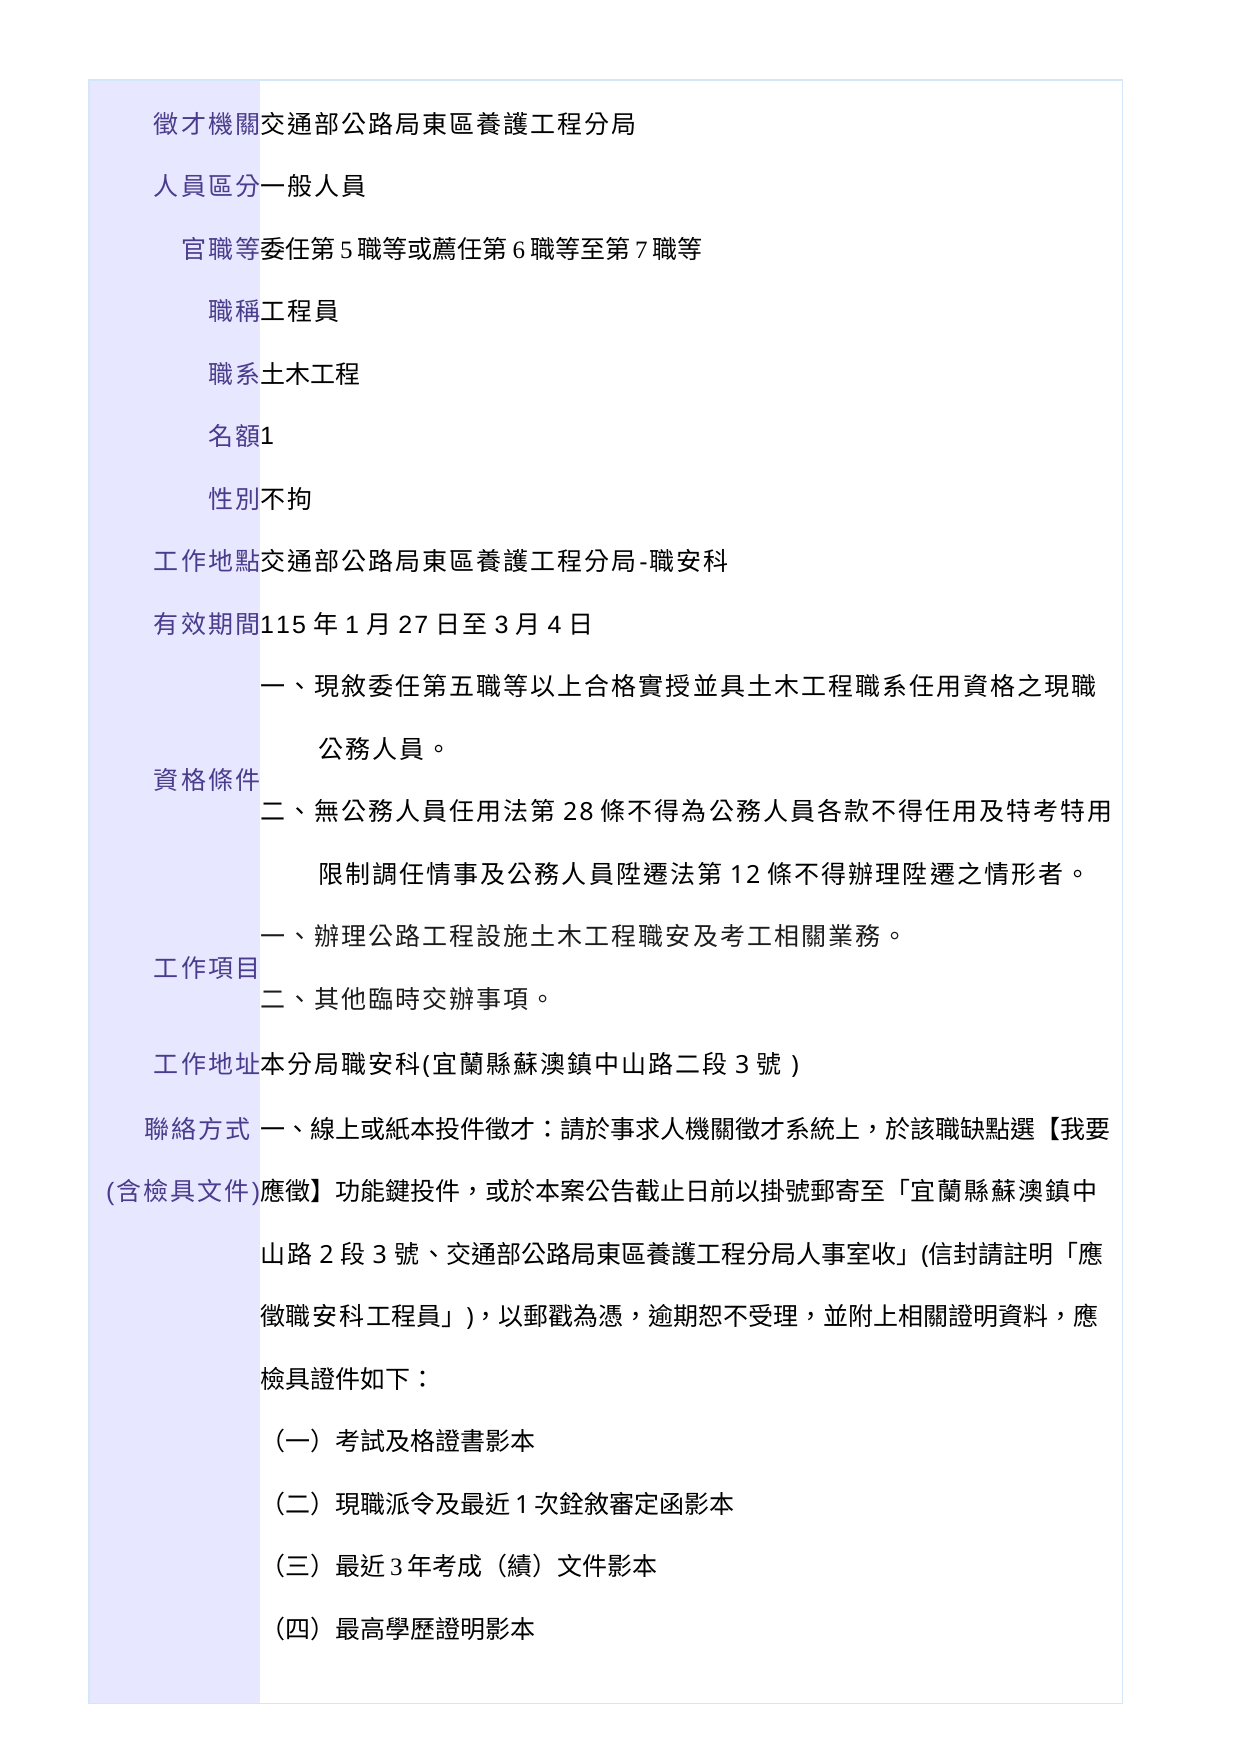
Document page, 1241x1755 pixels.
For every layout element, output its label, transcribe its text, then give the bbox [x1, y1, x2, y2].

table_cell 一般人員 [260, 143, 1122, 206]
table_cell 工作地點 [90, 518, 260, 581]
table_cell 性別 [90, 456, 260, 518]
table_cell 工作項目 [90, 893, 260, 1018]
table_cell 工作地址 [90, 1018, 260, 1086]
table_cell 職系 [90, 331, 260, 393]
table_cell 聯絡方式 (含檢具文件) [90, 1086, 260, 1703]
table_cell 1 [260, 393, 1122, 456]
table_cell 不拘 [260, 456, 1122, 518]
table_cell 官職等 [90, 206, 260, 268]
table_header 徵才機關 [90, 81, 260, 143]
table_cell 資格條件 [90, 643, 260, 893]
table_cell 一、現敘委任第五職等以上合格實授並具土木工程職系任用資格之現職公務人員。 二、無公務人員任用法第28條不得為公務人員各款不得任用及特考特用限制調任情事及公務人員陞遷法第12條不得辦理陞遷之情形者。 [260, 643, 1122, 893]
table_cell 人員區分 [90, 143, 260, 206]
table_cell 115年1月27日至3月4日 [260, 581, 1122, 643]
table_cell 名額 [90, 393, 260, 456]
table_cell 委任第5職等或薦任第6職等至第7職等 [260, 206, 1122, 268]
table_cell 一、線上或紙本投件徵才：請於事求人機關徵才系統上，於該職缺點選【我要應徵】功能鍵投件，或於本案公告截止日前以掛號郵寄至「宜蘭縣蘇澳鎮中山路2段3號、交通部公路局東區養護工程分局人事室收」(信封請註明「應徵職安科工程員」)，以郵戳為憑，逾期恕不受理，並附上相關證明資料，應檢具證件如下： （一）考試及格證書影本 （二）現職派令及最近1次銓敘審定函影本 （三）最近3年考成（績）文件影本 （四）最高學歷證明影本 [260, 1086, 1122, 1703]
table_cell 職稱 [90, 268, 260, 331]
table_cell 本分局職安科(宜蘭縣蘇澳鎮中山路二段3號 ) [260, 1018, 1122, 1086]
table_cell 交通部公路局東區養護工程分局-職安科 [260, 518, 1122, 581]
table_cell 工程員 [260, 268, 1122, 331]
table_cell 有效期間 [90, 581, 260, 643]
table_header 交通部公路局東區養護工程分局 [260, 81, 1122, 143]
table_cell 一、辦理公路工程設施土木工程職安及考工相關業務。 二、其他臨時交辦事項。 [260, 893, 1122, 1018]
table_cell 土木工程 [260, 331, 1122, 393]
